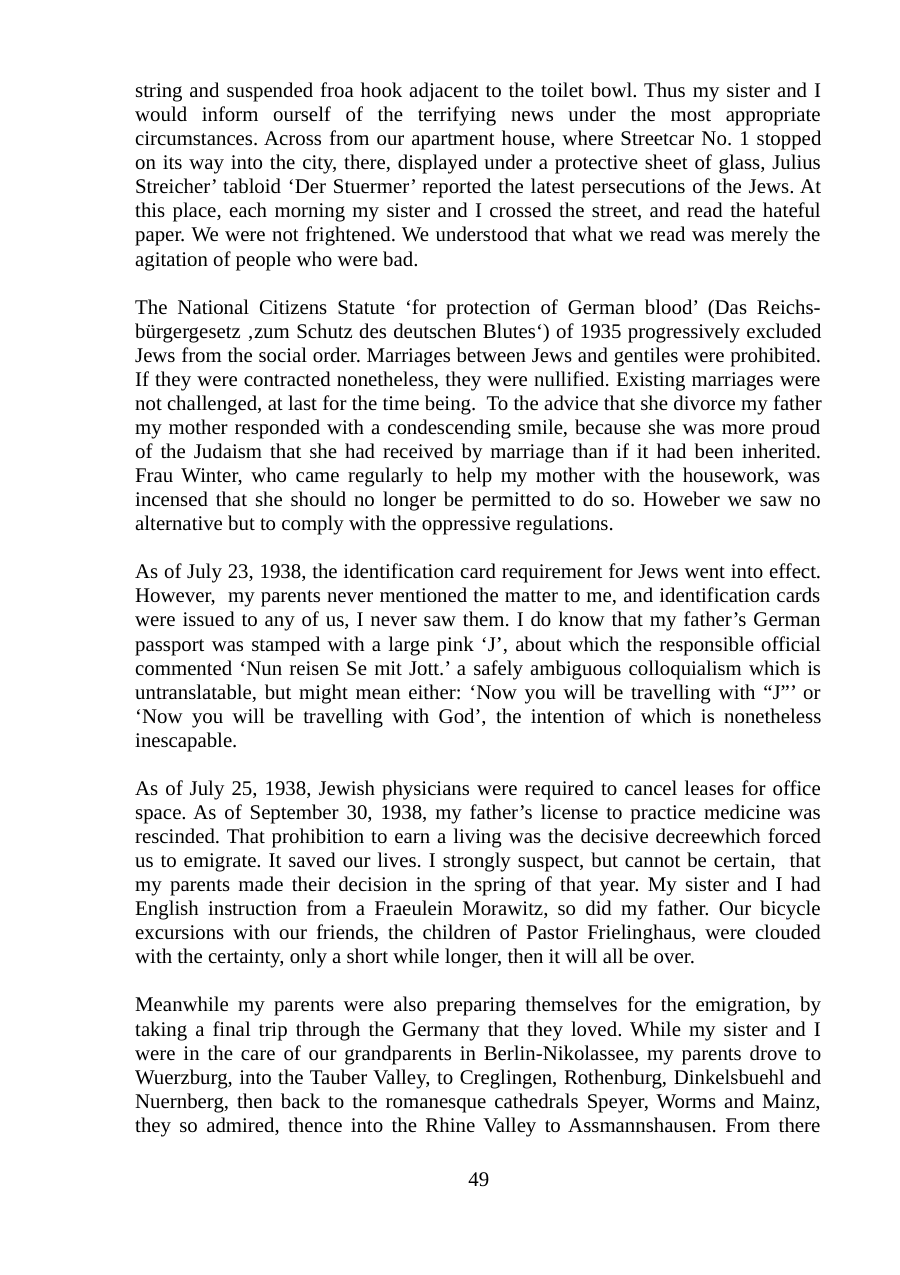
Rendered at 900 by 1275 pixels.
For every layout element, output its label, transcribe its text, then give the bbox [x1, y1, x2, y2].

text As of July 23, 1938, the identification card requirement for Jews went into effect. However, my parents never mentioned the matter to me, and identification cards were issued to any of us, I never saw them. I do know that my father’s German passport was stamped with a large pink ‘J’, about which the responsible official commented ‘Nun reisen Se mit Jott.’ a safely ambiguous colloquialism which is untranslatable, but might mean either: ‘Now you will be travelling with “J”’ or ‘Now you will be travelling with God’, the intention of which is nonetheless inescapable. [135, 559, 822, 752]
text Meanwhile my parents were also preparing themselves for the emigration, by taking a final trip through the Germany that they loved. While my sister and I were in the care of our grandparents in Berlin-Nikolassee, my parents drove to Wuerzburg, into the Tauber Valley, to Creglingen, Rothenburg, Dinkelsbuehl and Nuernberg, then back to the romanesque cathedrals Speyer, Worms and Mainz, they so admired, thence into the Rhine Valley to Assmannshausen. From there [135, 992, 822, 1137]
text The National Citizens Statute ‘for protection of German blood’ (Das Reichs-bürgergesetz ‚zum Schutz des deutschen Blutes‘) of 1935 progressively excluded Jews from the social order. Marriages between Jews and gentiles were prohibited. If they were contracted nonetheless, they were nullified. Existing marriages were not challenged, at last for the time being. To the advice that she divorce my father my mother responded with a condescending smile, because she was more proud of the Judaism that she had received by marriage than if it had been inherited. Frau Winter, who came regularly to help my mother with the housework, was incensed that she should no longer be permitted to do so. Howeber we saw no alternative but to comply with the oppressive regulations. [135, 294, 822, 535]
text string and suspended froa hook adjacent to the toilet bowl. Thus my sister and I would inform ourself of the terrifying news under the most appropriate circumstances. Across from our apartment house, where Streetcar No. 1 stopped on its way into the city, there, displayed under a protective sheet of glass, Julius Streicher’ tabloid ‘Der Stuermer’ reported the latest persecutions of the Jews. At this place, each morning my sister and I crossed the street, and read the hateful paper. We were not frightened. We understood that what we read was merely the agitation of people who were bad. [135, 78, 822, 271]
text As of July 25, 1938, Jewish physicians were required to cancel leases for office space. As of September 30, 1938, my father’s license to practice medicine was rescinded. That prohibition to earn a living was the decisive decreewhich forced us to emigrate. It saved our lives. I strongly suspect, but cannot be certain, that my parents made their decision in the spring of that year. My sister and I had English instruction from a Fraeulein Morawitz, so did my father. Our bicycle excursions with our friends, the children of Pastor Frielinghaus, were clouded with the certainty, only a short while longer, then it will all be over. [135, 776, 822, 968]
